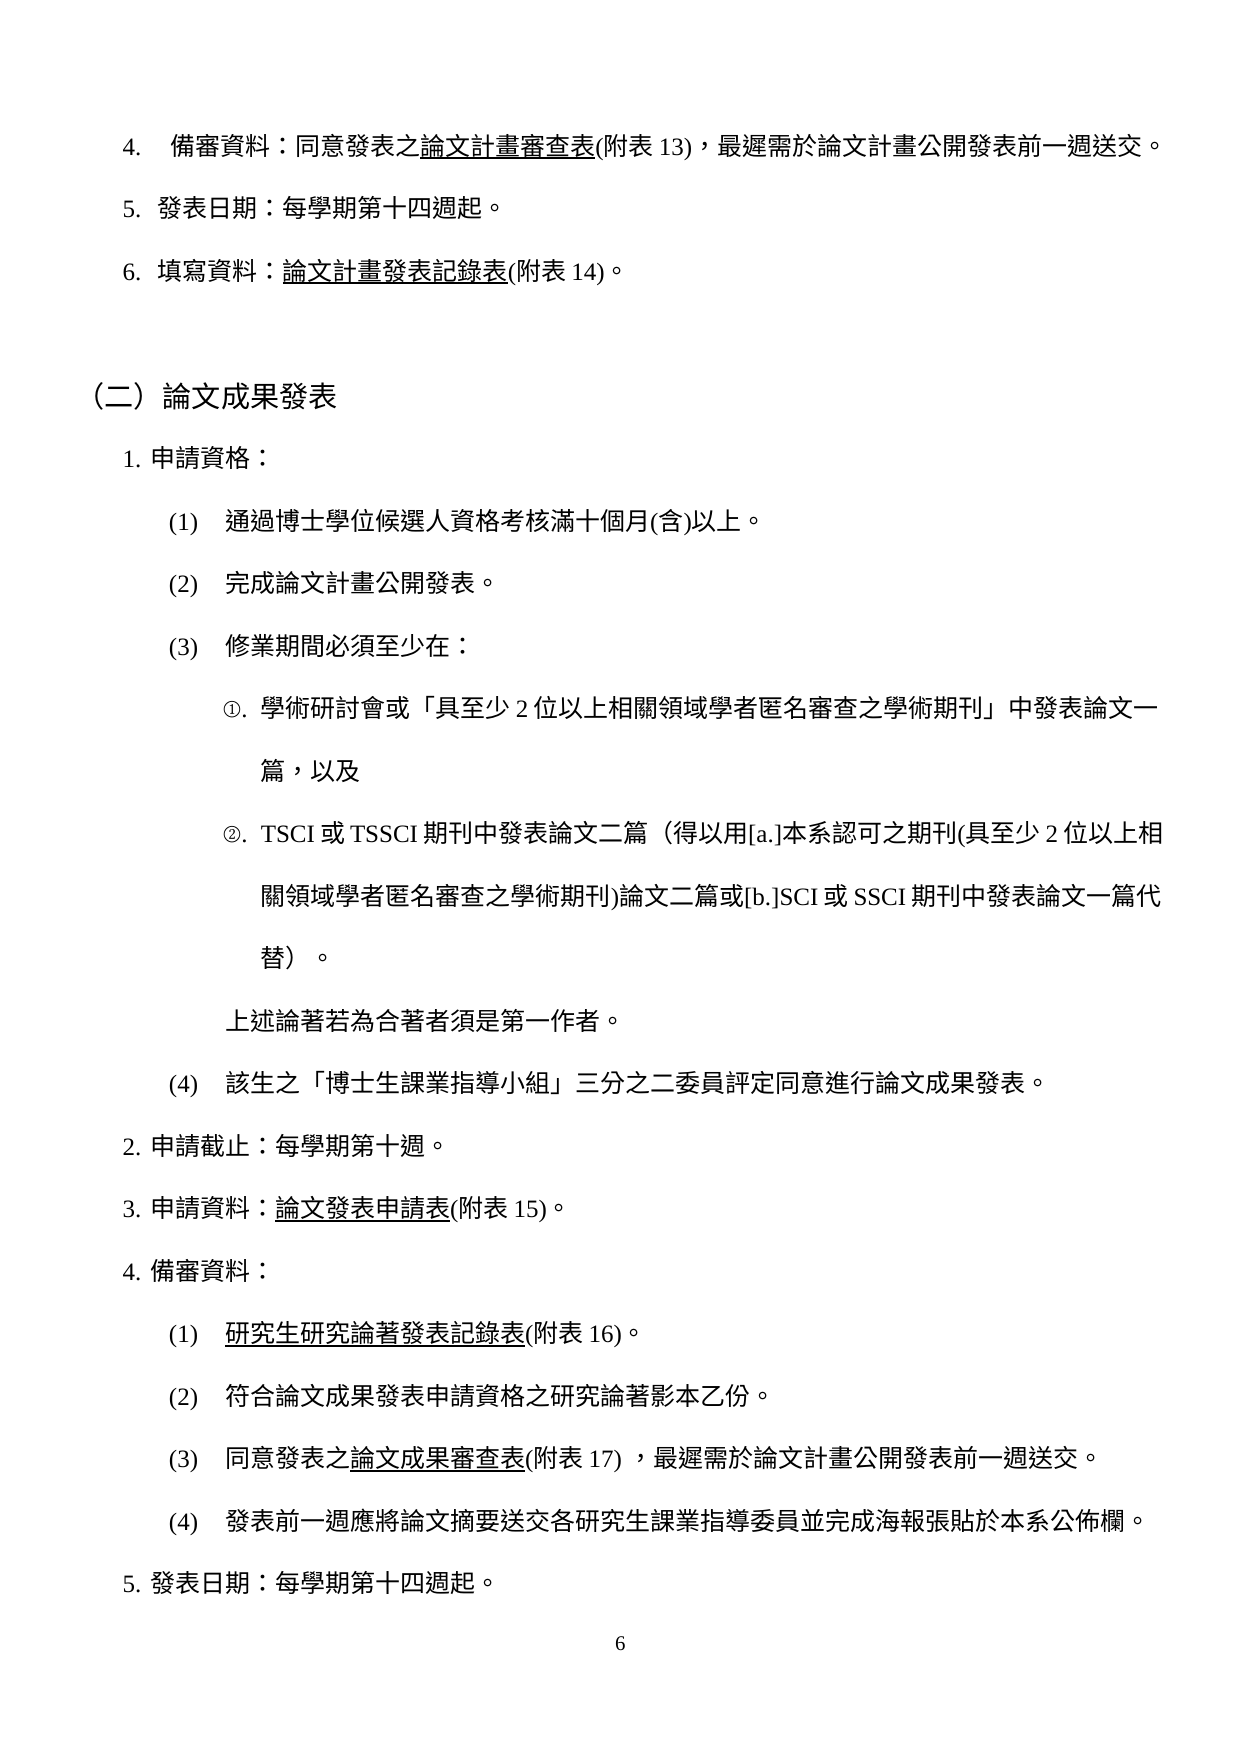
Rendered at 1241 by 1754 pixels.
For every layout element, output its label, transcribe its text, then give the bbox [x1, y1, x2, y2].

list 通過博士學位候選人資格考核滿十個月(含)以上。 [169, 478, 1165, 540]
list 填寫資料：論文計畫發表記錄表(附表14)。 [122, 228, 1165, 290]
list 申請資格： [122, 415, 1165, 478]
subtitle （二）論文成果發表 [75, 353, 1165, 415]
list 備審資料： [122, 1228, 1165, 1290]
list 符合論文成果發表申請資格之研究論著影本乙份。 [169, 1353, 1165, 1415]
list 學術研討會或「具至少2位以上相關領域學者匿名審查之學術期刊」中發表論文一篇，以及 [222, 665, 1165, 790]
list TSCI或TSSCI期刊中發表論文二篇（得以用[a.]本系認可之期刊(具至少2位以上相關領域學者匿名審查之學術期刊)論文二篇或[b.]SCI或SSCI期刊中發表論文一篇代替）。 [222, 790, 1165, 978]
text 上述論著若為合著者須是第一作者。 [225, 978, 1165, 1040]
list 修業期間必須至少在： [169, 603, 1165, 665]
list 該生之「博士生課業指導小組」三分之二委員評定同意進行論文成果發表。 [169, 1040, 1165, 1103]
list 發表日期：每學期第十四週起。 [122, 165, 1165, 228]
list 發表前一週應將論文摘要送交各研究生課業指導委員並完成海報張貼於本系公佈欄。 [169, 1478, 1165, 1540]
list 研究生研究論著發表記錄表(附表16)。 [169, 1290, 1165, 1353]
list 完成論文計畫公開發表。 [169, 540, 1165, 603]
list 備審資料：同意發表之論文計畫審查表(附表13)，最遲需於論文計畫公開發表前一週送交。 [122, 103, 1165, 165]
list 申請截止：每學期第十週。 [122, 1103, 1165, 1165]
list 同意發表之論文成果審查表(附表17) ，最遲需於論文計畫公開發表前一週送交。 [169, 1415, 1165, 1478]
list 發表日期：每學期第十四週起。 [122, 1540, 1165, 1603]
list 申請資料：論文發表申請表(附表15)。 [122, 1165, 1165, 1228]
